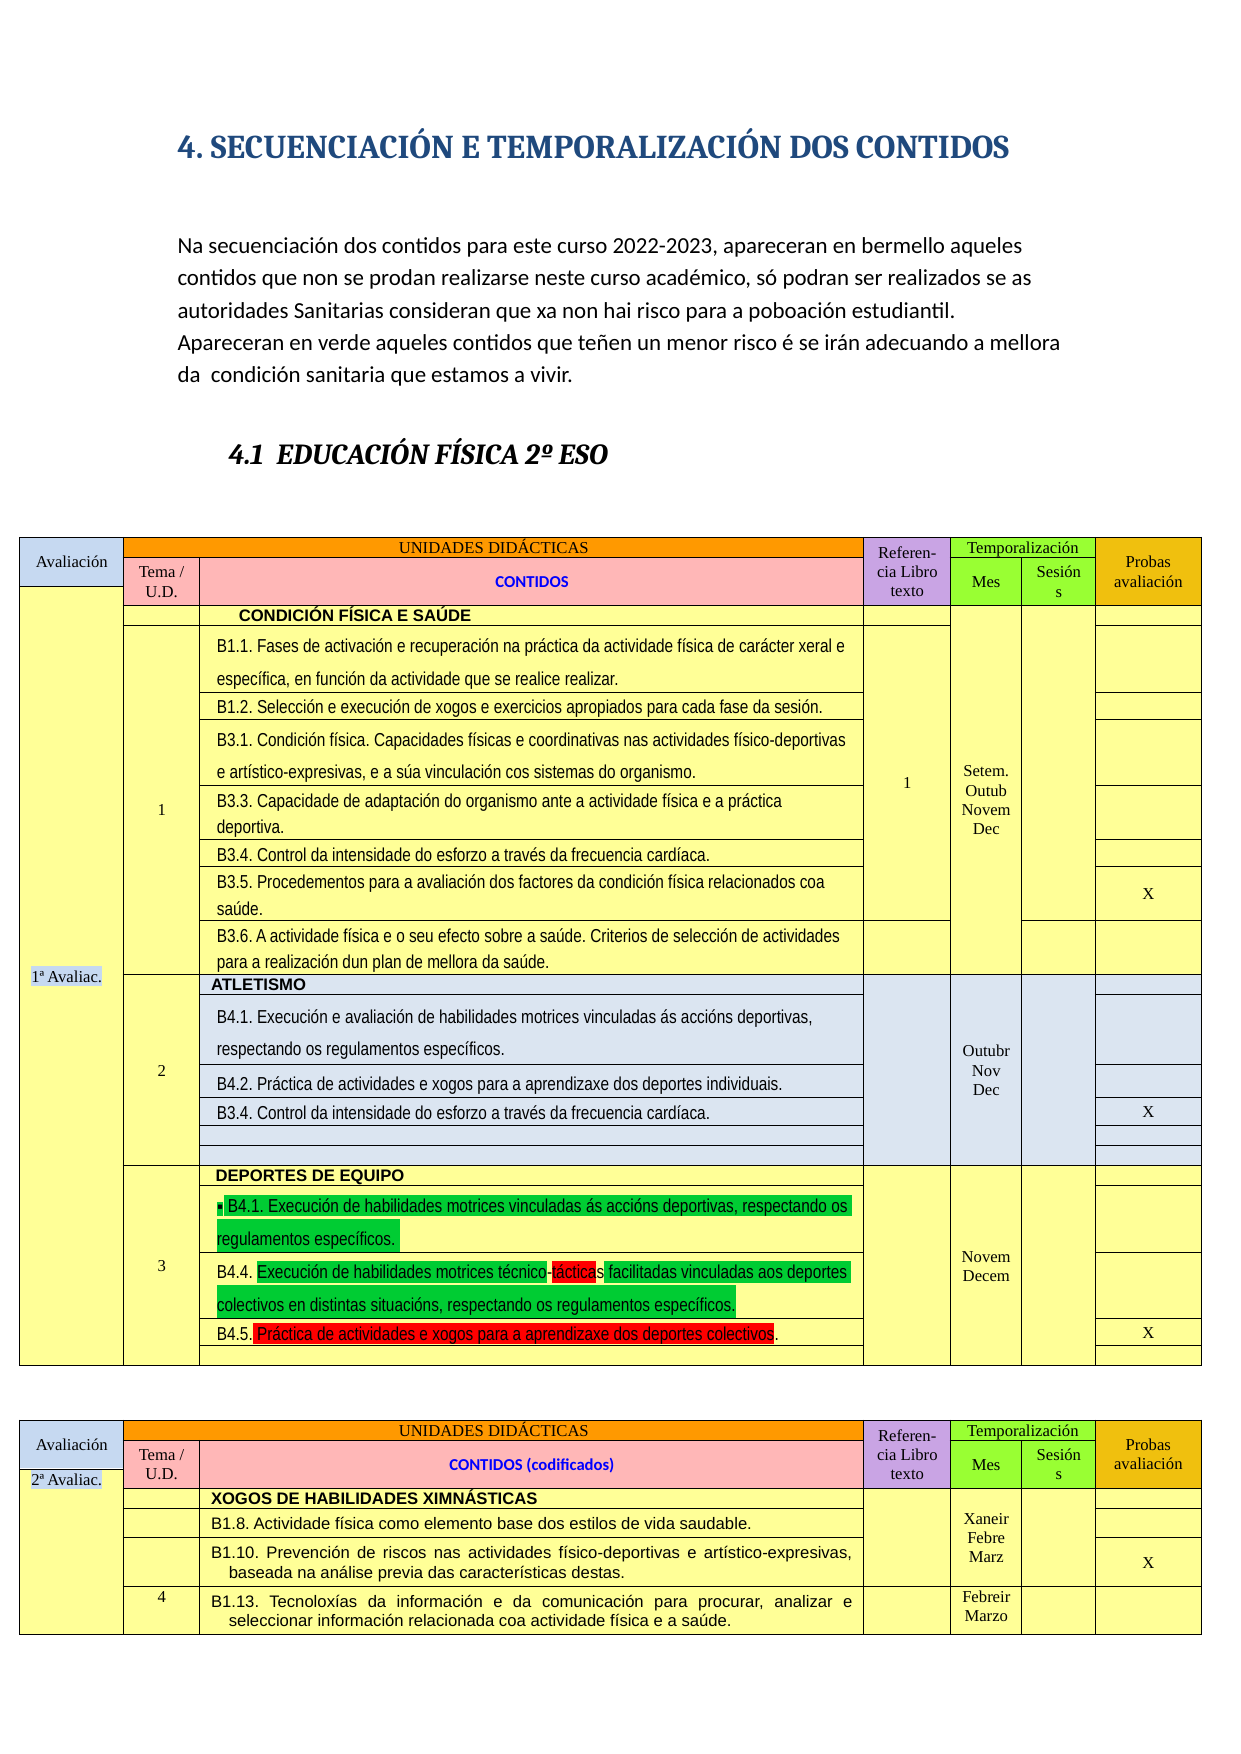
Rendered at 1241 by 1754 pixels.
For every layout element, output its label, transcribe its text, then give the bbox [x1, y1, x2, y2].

table_header UNIDADES DIDÁCTICAS [124, 538, 863, 557]
table_cell B4.4. Execución de habilidades motrices técnico-tácticas facilitadas vinculadas aos deportes colectivos en distintas situacións, respectando os regulamentos específicos. [200, 1253, 863, 1318]
table_cell [200, 1126, 863, 1145]
table_cell [864, 921, 950, 974]
table_header Temporalización [951, 1421, 1095, 1440]
table_cell X [1096, 1538, 1201, 1586]
table_cell [1096, 1587, 1201, 1634]
table_cell XOGOS DE HABILIDADES XIMNÁSTICAS [200, 1489, 863, 1508]
table_cell CONTIDOS (codificados) [200, 1441, 863, 1488]
table_cell B4.2. Práctica de actividades e xogos para a aprendizaxe dos deportes individuais. [200, 1065, 863, 1097]
table_cell [1096, 606, 1201, 625]
table_cell B3.3. Capacidade de adaptación do organismo ante a actividade física e a práctica deportiva. [200, 786, 863, 839]
table_cell [1096, 921, 1201, 974]
table_cell [1022, 921, 1095, 974]
table_cell [1096, 1065, 1201, 1097]
table_cell XaneirFebre Marz [951, 1489, 1021, 1586]
table_cell [1096, 786, 1201, 839]
table_cell B4.5. Práctica de actividades e xogos para a aprendizaxe dos deportes colectivos. [200, 1319, 863, 1345]
table_header Probas avaliación [1096, 1421, 1201, 1488]
table_cell B1.8. Actividade física como elemento base dos estilos de vida saudable. [200, 1509, 863, 1537]
table_cell [1096, 975, 1201, 994]
text Na secuenciación dos contidos para este curso 2022-2023, apareceran en bermello aqueles contidos que non se prodan realizarse neste curso académico, só podran ser realizados se as autoridades Sanitarias consideran que xa non hai risco para a poboación estudiantil. Apareceran en verde aqueles contidos que teñen un menor risco é se irán adecuando a mellora da condición sanitaria que estamos a vivir. [177, 231, 1063, 388]
table_cell [864, 1489, 950, 1586]
table_header Probas avaliación [1096, 538, 1201, 605]
table_cell [864, 1166, 950, 1365]
table_cell B3.4. Control da intensidade do esforzo a través da frecuencia cardíaca. [200, 840, 863, 866]
table_cell 2 [124, 975, 199, 1165]
table_cell [124, 606, 199, 625]
table_cell [1096, 1126, 1201, 1145]
table_cell [1096, 720, 1201, 785]
table_cell [1096, 1166, 1201, 1185]
table_cell 1ª Avaliac. [20, 587, 123, 1365]
table_cell [864, 975, 950, 1165]
table_cell 1 [864, 626, 950, 920]
table_cell 3 [124, 1166, 199, 1365]
table_cell [1096, 1346, 1201, 1365]
table_header Referen-cia Libro texto [864, 1421, 950, 1488]
table_cell B1.2. Selección e execución de xogos e exercicios apropiados para cada fase da sesión. [200, 693, 863, 719]
table_cell Setem. Outub Novem Dec [951, 606, 1021, 974]
table_cell [1022, 606, 1095, 920]
table_cell 4 [124, 1587, 199, 1634]
table_cell 1 [124, 626, 199, 974]
subtitle 4.1 EDUCACIÓN FÍSICA 2º ESO [177, 438, 1063, 472]
table_cell [124, 1489, 199, 1508]
table_cell [200, 1346, 863, 1365]
table_cell CONTIDOS [200, 558, 863, 605]
table_cell X [1096, 1098, 1201, 1125]
table_cell B3.4. Control da intensidade do esforzo a través da frecuencia cardíaca. [200, 1098, 863, 1125]
table_header Temporalización [951, 538, 1095, 557]
table_header Referen-cia Libro texto [864, 538, 950, 605]
table_cell [1096, 995, 1201, 1064]
table_cell [1022, 1587, 1095, 1634]
table_cell Sesións [1022, 1441, 1095, 1488]
table_cell Sesións [1022, 558, 1095, 605]
table_cell B1.10. Prevención de riscos nas actividades físico-deportivas e artístico-expresivas, baseada na análise previa das características destas. [200, 1538, 863, 1586]
table_cell B1.13. Tecnoloxías da información e da comunicación para procurar, analizar e seleccionar información relacionada coa actividade física e a saúde. [200, 1587, 863, 1634]
table_header Avaliación [20, 1421, 123, 1468]
table_cell X [1096, 1319, 1201, 1345]
table_cell [864, 606, 950, 625]
table_cell [1096, 693, 1201, 719]
table_cell Febreir Marzo [951, 1587, 1021, 1634]
table_cell Tema / U.D. [124, 1441, 199, 1488]
table_cell B3.1. Condición física. Capacidades físicas e coordinativas nas actividades físico-deportivas e artístico-expresivas, e a súa vinculación cos sistemas do organismo. [200, 720, 863, 785]
table_cell [1096, 1253, 1201, 1318]
table_cell B1.1. Fases de activación e recuperación na práctica da actividade física de carácter xeral e específica, en función da actividade que se realice realizar. [200, 626, 863, 692]
table_cell B3.6. A actividade física e o seu efecto sobre a saúde. Criterios de selección de actividades para a realización dun plan de mellora da saúde. [200, 921, 863, 974]
table_cell [1022, 975, 1095, 1165]
table_cell [1096, 626, 1201, 692]
table_cell DEPORTES DE EQUIPO [200, 1166, 863, 1185]
table_cell X [1096, 867, 1201, 920]
table_header UNIDADES DIDÁCTICAS [124, 1421, 863, 1440]
table_cell [1096, 1186, 1201, 1252]
table_cell B4.1. Execución e avaliación de habilidades motrices vinculadas ás accións deportivas, respectando os regulamentos específicos. [200, 995, 863, 1064]
table_cell Mes [951, 558, 1021, 605]
table_cell [124, 1538, 199, 1586]
table_cell Tema / U.D. [124, 558, 199, 605]
table_cell ATLETISMO [200, 975, 863, 994]
table_cell [1096, 1489, 1201, 1508]
table_cell [1096, 1146, 1201, 1165]
table_cell [1096, 840, 1201, 866]
table_cell B3.5. Procedementos para a avaliación dos factores da condición física relacionados coa saúde. [200, 867, 863, 920]
table_header Avaliación [20, 538, 123, 586]
table_cell  B4.1. Execución de habilidades motrices vinculadas ás accións deportivas, respectando os regulamentos específicos. [200, 1186, 863, 1252]
table_cell [124, 1509, 199, 1537]
table_cell [1096, 1509, 1201, 1537]
table_cell [864, 1587, 950, 1634]
table_cell [1022, 1166, 1095, 1365]
table_cell Mes [951, 1441, 1021, 1488]
table_cell OutubrNov Dec [951, 975, 1021, 1165]
table_cell [200, 1146, 863, 1165]
table_cell [1022, 1489, 1095, 1586]
table_cell Novem Decem [951, 1166, 1021, 1365]
subtitle 4. SECUENCIACIÓN E TEMPORALIZACIÓN DOS CONTIDOS [177, 128, 1063, 166]
table_cell 2ª Avaliac. [20, 1470, 123, 1634]
table_cell CONDICIÓN FÍSICA E SAÚDE [200, 606, 863, 625]
